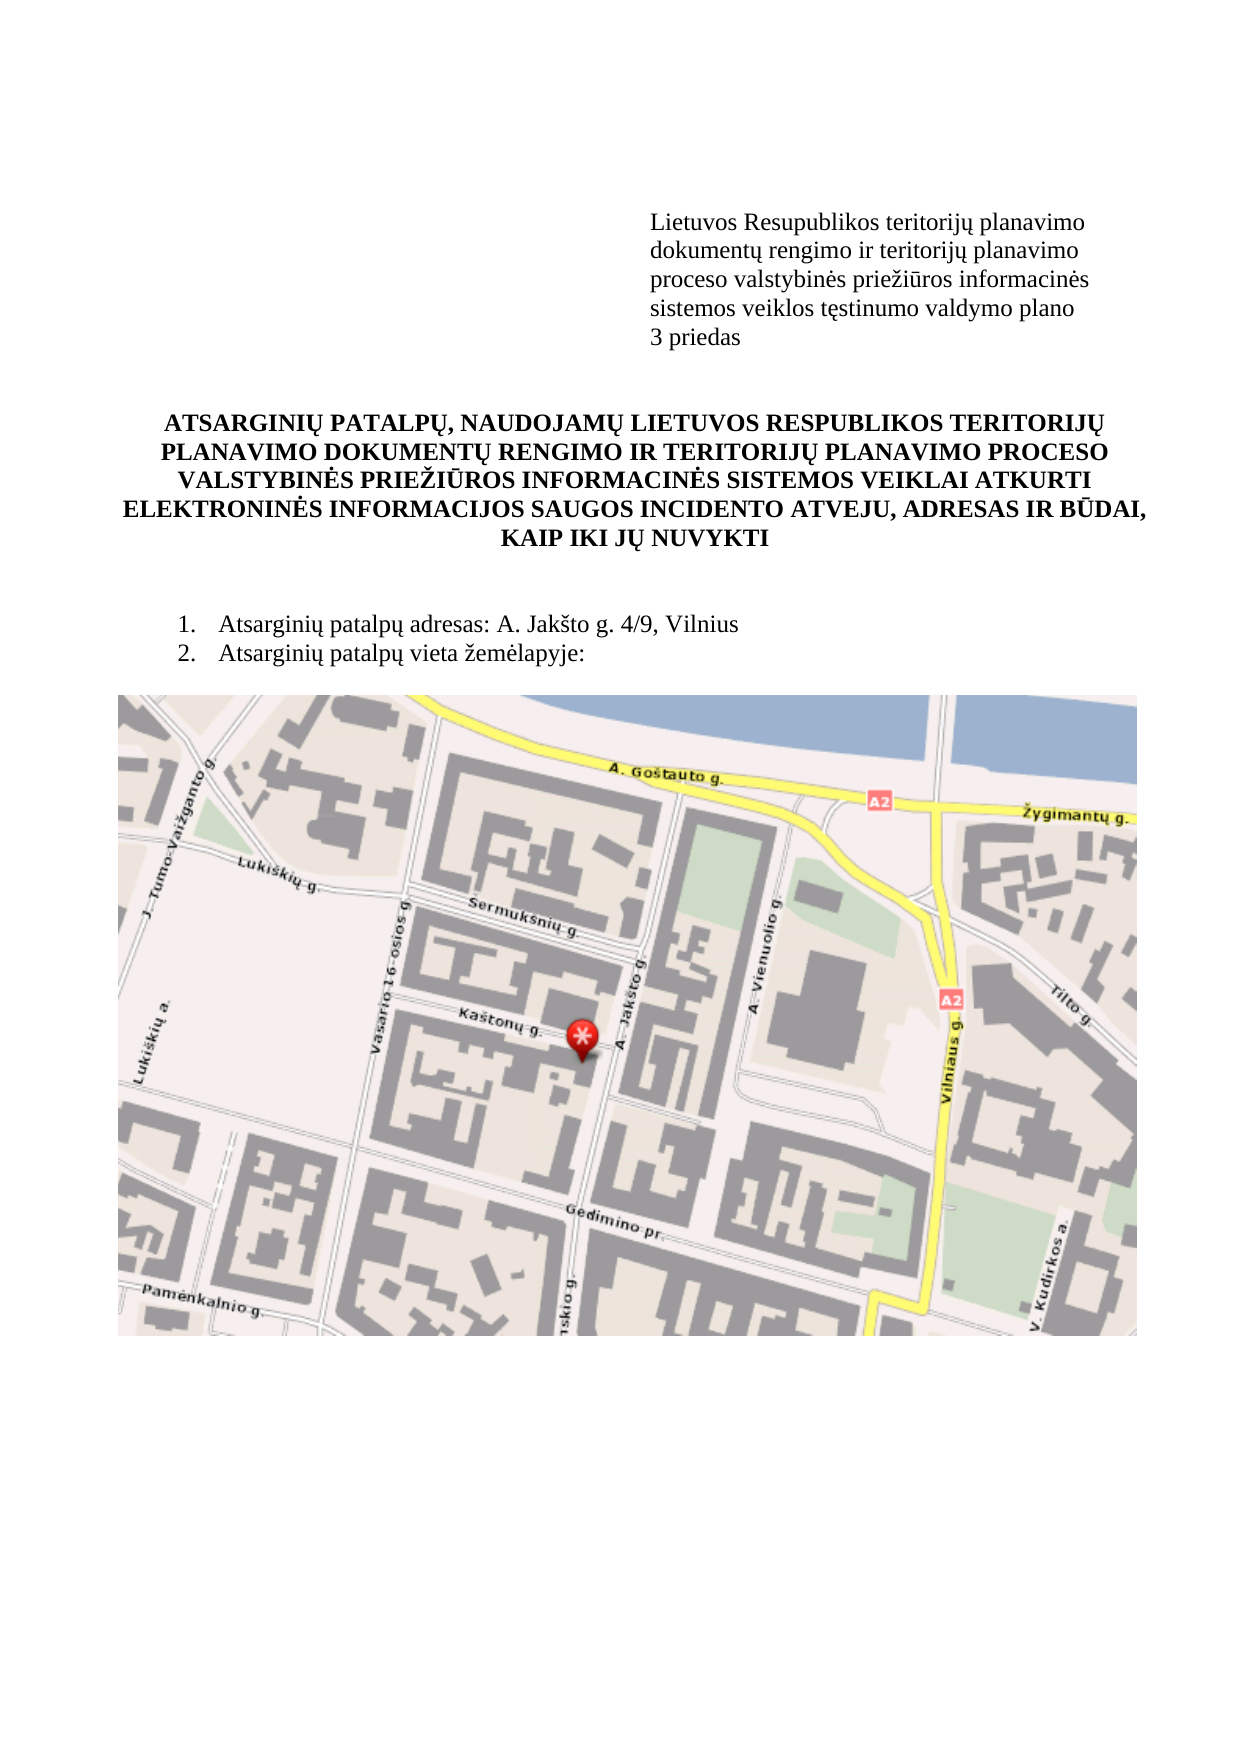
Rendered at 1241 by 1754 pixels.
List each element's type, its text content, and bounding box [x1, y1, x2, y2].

text 1. Atsarginių patalpų adresas: A. Jakšto g. 4/9, Vilnius [118, 609, 1152, 638]
text dokumentų rengimo ir teritorijų planavimo [650, 235, 1152, 264]
text ATSARGINIŲ PATALPŲ, NAUDOJAMŲ LIETUVOS RESPUBLIKOS TERITORIJŲ PLANAVIMO DOKUMENTŲ RENGIMO IR TERITORIJŲ PLANAVIMO PROCESO VALSTYBINĖS PRIEŽIŪROS INFORMACINĖS SISTEMOS VEIKLAI ATKURTI ELEKTRONINĖS INFORMACIJOS SAUGOS INCIDENTO ATVEJU, ADRESAS IR BŪDAI, KAIP IKI JŲ NUVYKTI [118, 408, 1152, 552]
text 3 priedas [650, 322, 1152, 350]
text sistemos veiklos tęstinumo valdymo plano [650, 293, 1152, 322]
text proceso valstybinės priežiūros informacinės [650, 264, 1152, 293]
text Lietuvos Resupublikos teritorijų planavimo [650, 207, 1152, 235]
text 2. Atsarginių patalpų vieta žemėlapyje: [118, 638, 1152, 667]
